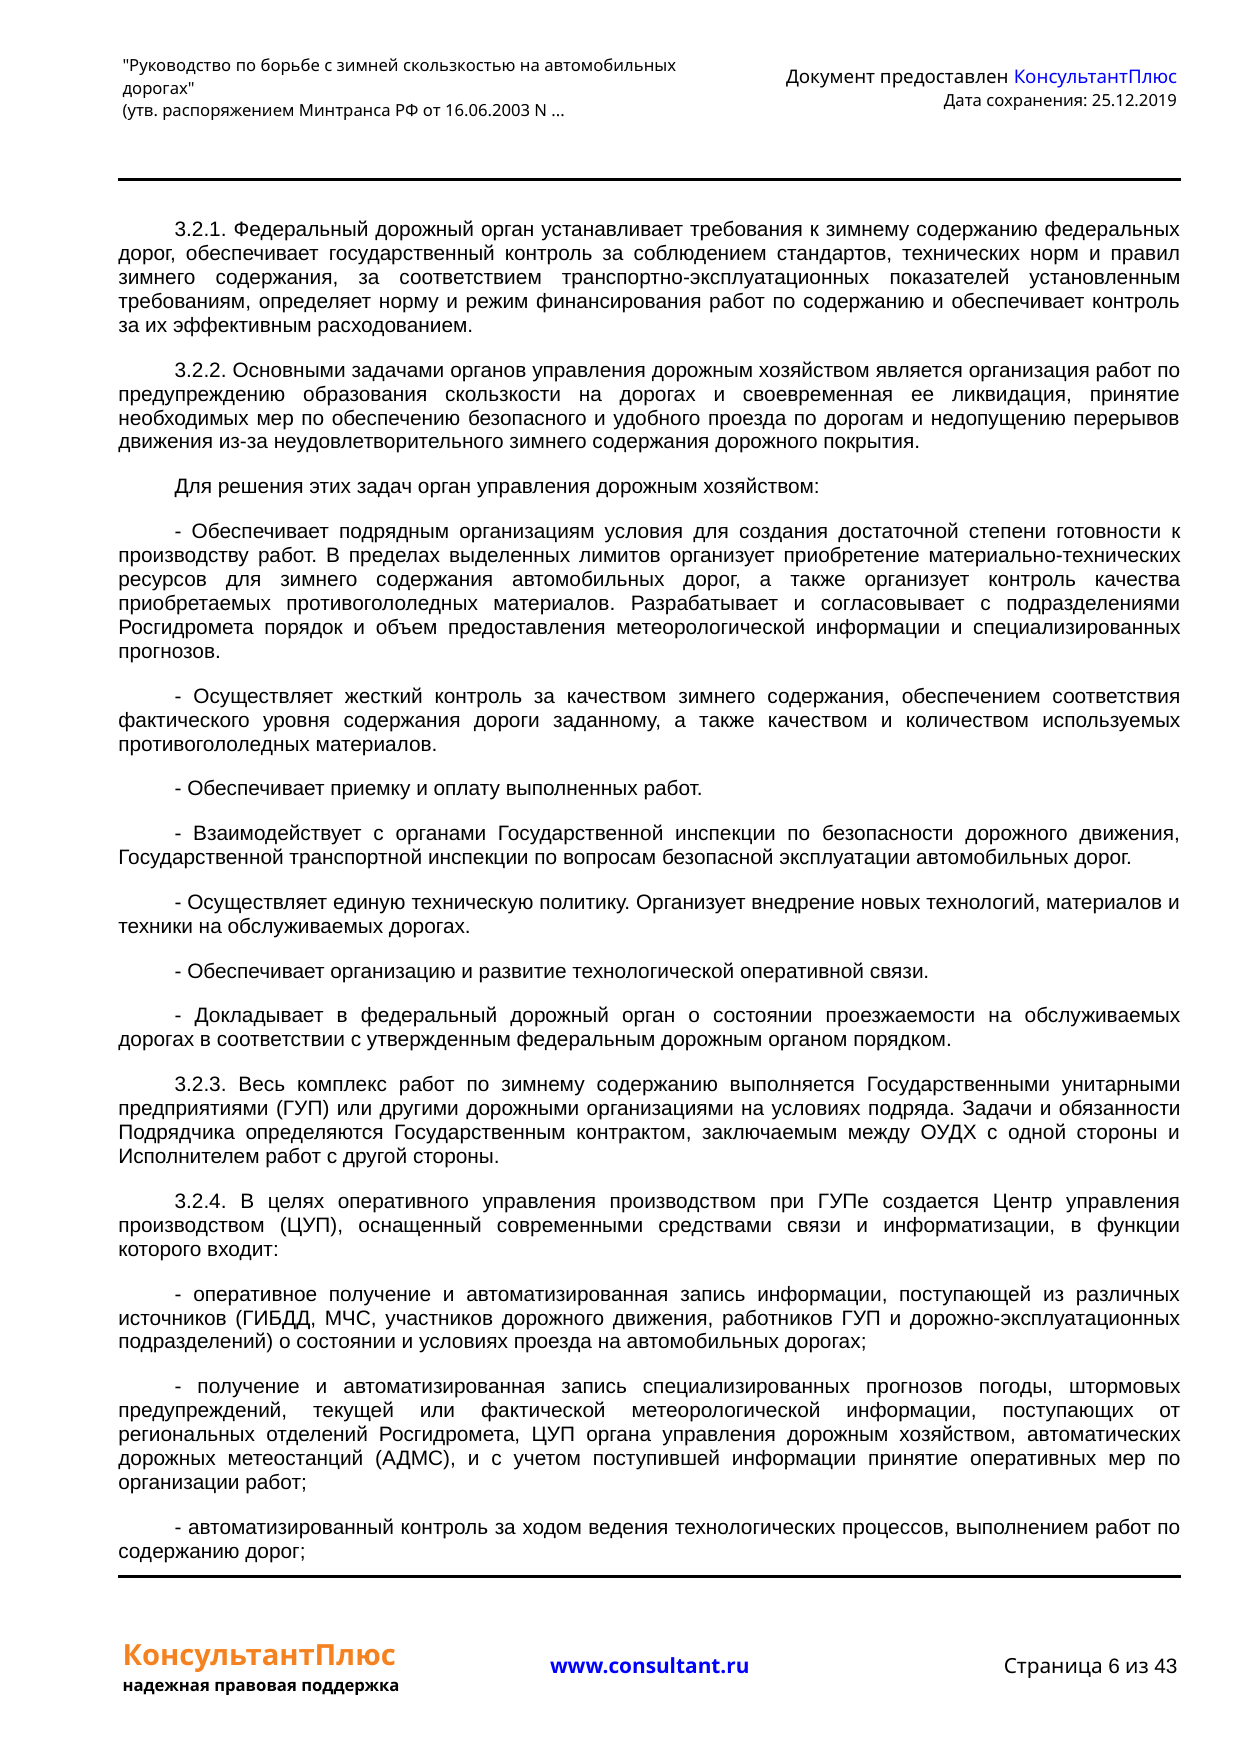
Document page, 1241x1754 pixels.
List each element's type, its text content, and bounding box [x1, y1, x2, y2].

text - получение и автоматизированная запись специализированных прогнозов погоды, штормовых предупреждений, текущей или фактической метеорологической информации, поступающих от региональных отделений Росгидромета, ЦУП органа управления дорожным хозяйством, автоматических дорожных метеостанций (АДМС), и с учетом поступившей информации принятие оперативных мер по организации работ; [118, 1374, 1181, 1494]
text 3.2.2. Основными задачами органов управления дорожным хозяйством является организация работ по предупреждению образования скользкости на дорогах и своевременная ее ликвидация, принятие необходимых мер по обеспечению безопасного и удобного проезда по дорогам и недопущению перерывов движения из-за неудовлетворительного зимнего содержания дорожного покрытия. [118, 357, 1181, 453]
text Для решения этих задач орган управления дорожным хозяйством: [118, 474, 1181, 498]
text - Докладывает в федеральный дорожный орган о состоянии проезжаемости на обслуживаемых дорогах в соответствии с утвержденным федеральным дорожным органом порядком. [118, 1003, 1181, 1051]
text - Обеспечивает организацию и развитие технологической оперативной связи. [118, 958, 1181, 982]
text 3.2.1. Федеральный дорожный орган устанавливает требования к зимнему содержанию федеральных дорог, обеспечивает государственный контроль за соблюдением стандартов, технических норм и правил зимнего содержания, за соответствием транспортно-эксплуатационных показателей установленным требованиям, определяет норму и режим финансирования работ по содержанию и обеспечивает контроль за их эффективным расходованием. [118, 217, 1181, 337]
text - Обеспечивает подрядным организациям условия для создания достаточной степени готовности к производству работ. В пределах выделенных лимитов организует приобретение материально-технических ресурсов для зимнего содержания автомобильных дорог, а также организует контроль качества приобретаемых противогололедных материалов. Разрабатывает и согласовывает с подразделениями Росгидромета порядок и объем предоставления метеорологической информации и специализированных прогнозов. [118, 519, 1181, 663]
text - Взаимодействует с органами Государственной инспекции по безопасности дорожного движения, Государственной транспортной инспекции по вопросам безопасной эксплуатации автомобильных дорог. [118, 821, 1181, 869]
text 3.2.3. Весь комплекс работ по зимнему содержанию выполняется Государственными унитарными предприятиями (ГУП) или другими дорожными организациями на условиях подряда. Задачи и обязанности Подрядчика определяются Государственным контрактом, заключаемым между ОУДХ с одной стороны и Исполнителем работ с другой стороны. [118, 1072, 1181, 1168]
text 3.2.4. В целях оперативного управления производством при ГУПе создается Центр управления производством (ЦУП), оснащенный современными средствами связи и информатизации, в функции которого входит: [118, 1189, 1181, 1261]
text - Обеспечивает приемку и оплату выполненных работ. [118, 776, 1181, 800]
text - оперативное получение и автоматизированная запись информации, поступающей из различных источников (ГИБДД, МЧС, участников дорожного движения, работников ГУП и дорожно-эксплуатационных подразделений) о состоянии и условиях проезда на автомобильных дорогах; [118, 1281, 1181, 1353]
text - автоматизированный контроль за ходом ведения технологических процессов, выполнением работ по содержанию дорог; [118, 1515, 1181, 1563]
text - Осуществляет единую техническую политику. Организует внедрение новых технологий, материалов и техники на обслуживаемых дорогах. [118, 890, 1181, 938]
text - Осуществляет жесткий контроль за качеством зимнего содержания, обеспечением соответствия фактического уровня содержания дороги заданному, а также качеством и количеством используемых противогололедных материалов. [118, 683, 1181, 755]
